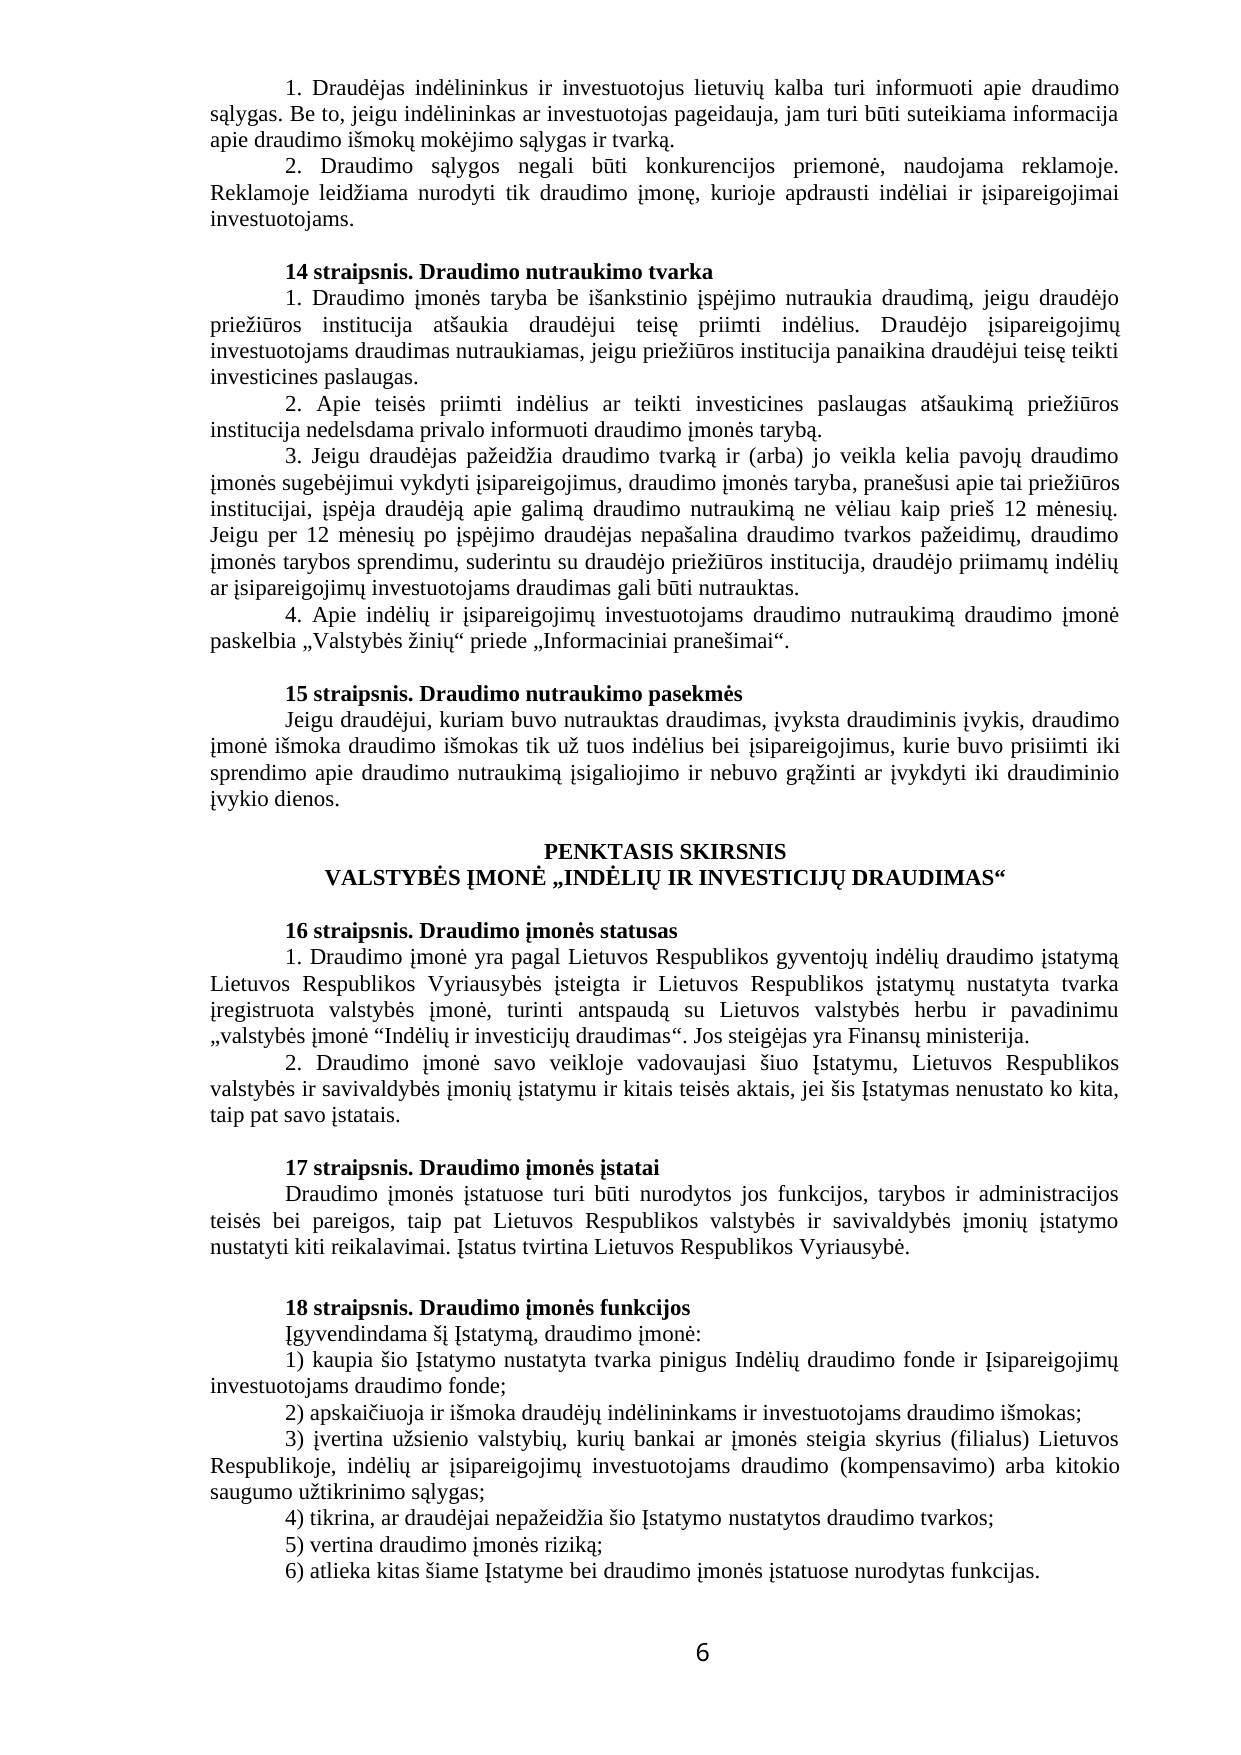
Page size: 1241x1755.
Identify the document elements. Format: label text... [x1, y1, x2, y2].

text 2) apskaičiuoja ir išmoka draudėjų indėlininkams ir investuotojams draudimo išmokas; [210, 1399, 1120, 1425]
text Įgyvendindama šį Įstatymą, draudimo įmonė: [210, 1320, 1120, 1346]
text 14 straipsnis. Draudimo nutraukimo tvarka [210, 258, 1120, 284]
text 15 straipsnis. Draudimo nutraukimo pasekmės [210, 680, 1120, 706]
text Draudimo įmonės įstatuose turi būti nurodytos jos funkcijos, tarybos ir administracijos teisės bei pareigos, taip pat Lietuvos Respublikos valstybės ir savivaldybės įmonių įstatymo nustatyti kiti reikalavimai. Įstatus tvirtina Lietuvos Respublikos Vyriausybė. [210, 1180, 1120, 1259]
text 16 straipsnis. Draudimo įmonės statusas [210, 917, 1120, 943]
text Jeigu draudėjui, kuriam buvo nutrauktas draudimas, įvyksta draudiminis įvykis, draudimo įmonė išmoka draudimo išmokas tik už tuos indėlius bei įsipareigojimus, kurie buvo prisiimti iki sprendimo apie draudimo nutraukimą įsigaliojimo ir nebuvo grąžinti ar įvykdyti iki draudiminio įvykio dienos. [210, 706, 1120, 811]
text 1. Draudimo įmonės taryba be išankstinio įspėjimo nutraukia draudimą, jeigu draudėjo priežiūros institucija atšaukia draudėjui teisę priimti indėlius. Draudėjo įsipareigojimų investuotojams draudimas nutraukiamas, jeigu priežiūros institucija panaikina draudėjui teisę teikti investicines paslaugas. [210, 284, 1120, 390]
text VALSTYBĖS ĮMONĖ „INDĖLIŲ IR INVESTICIJŲ DRAUDIMAS“ [210, 864, 1120, 891]
text 18 straipsnis. Draudimo įmonės funkcijos [210, 1293, 1120, 1320]
text 2. Apie teisės priimti indėlius ar teikti investicines paslaugas atšaukimą priežiūros institucija nedelsdama privalo informuoti draudimo įmonės tarybą. [210, 390, 1120, 442]
text 2. Draudimo sąlygos negali būti konkurencijos priemonė, naudojama reklamoje. Reklamoje leidžiama nurodyti tik draudimo įmonę, kurioje apdrausti indėliai ir įsipareigojimai investuotojams. [210, 153, 1120, 232]
text 6) atlieka kitas šiame Įstatyme bei draudimo įmonės įstatuose nurodytas funkcijas. [210, 1557, 1120, 1583]
text 3) įvertina užsienio valstybių, kurių bankai ar įmonės steigia skyrius (filialus) Lietuvos Respublikoje, indėlių ar įsipareigojimų investuotojams draudimo (kompensavimo) arba kitokio saugumo užtikrinimo sąlygas; [210, 1425, 1120, 1504]
text PENKTASIS SKIRSNIS [210, 838, 1120, 864]
text 2. Draudimo įmonė savo veikloje vadovaujasi šiuo Įstatymu, Lietuvos Respublikos valstybės ir savivaldybės įmonių įstatymu ir kitais teisės aktais, jei šis Įstatymas nenustato ko kita, taip pat savo įstatais. [210, 1049, 1120, 1128]
text 1. Draudėjas indėlininkus ir investuotojus lietuvių kalba turi informuoti apie draudimo sąlygas. Be to, jeigu indėlininkas ar investuotojas pageidauja, jam turi būti suteikiama informacija apie draudimo išmokų mokėjimo sąlygas ir tvarką. [210, 73, 1120, 153]
text 1) kaupia šio Įstatymo nustatyta tvarka pinigus Indėlių draudimo fonde ir Įsipareigojimų investuotojams draudimo fonde; [210, 1346, 1120, 1399]
text 1. Draudimo įmonė yra pagal Lietuvos Respublikos gyventojų indėlių draudimo įstatymą Lietuvos Respublikos Vyriausybės įsteigta ir Lietuvos Respublikos įstatymų nustatyta tvarka įregistruota valstybės įmonė, turinti antspaudą su Lietuvos valstybės herbu ir pavadinimu „valstybės įmonė “Indėlių ir investicijų draudimas“. Jos steigėjas yra Finansų ministerija. [210, 943, 1120, 1049]
text 5) vertina draudimo įmonės riziką; [210, 1531, 1120, 1557]
text 4. Apie indėlių ir įsipareigojimų investuotojams draudimo nutraukimą draudimo įmonė paskelbia „Valstybės žinių“ priede „Informaciniai pranešimai“. [210, 601, 1120, 653]
text 17 straipsnis. Draudimo įmonės įstatai [210, 1154, 1120, 1180]
text 3. Jeigu draudėjas pažeidžia draudimo tvarką ir (arba) jo veikla kelia pavojų draudimo įmonės sugebėjimui vykdyti įsipareigojimus, draudimo įmonės taryba, pranešusi apie tai priežiūros institucijai, įspėja draudėją apie galimą draudimo nutraukimą ne vėliau kaip prieš 12 mėnesių. Jeigu per 12 mėnesių po įspėjimo draudėjas nepašalina draudimo tvarkos pažeidimų, draudimo įmonės tarybos sprendimu, suderintu su draudėjo priežiūros institucija, draudėjo priimamų indėlių ar įsipareigojimų investuotojams draudimas gali būti nutrauktas. [210, 442, 1120, 601]
text 4) tikrina, ar draudėjai nepažeidžia šio Įstatymo nustatytos draudimo tvarkos; [210, 1504, 1120, 1531]
